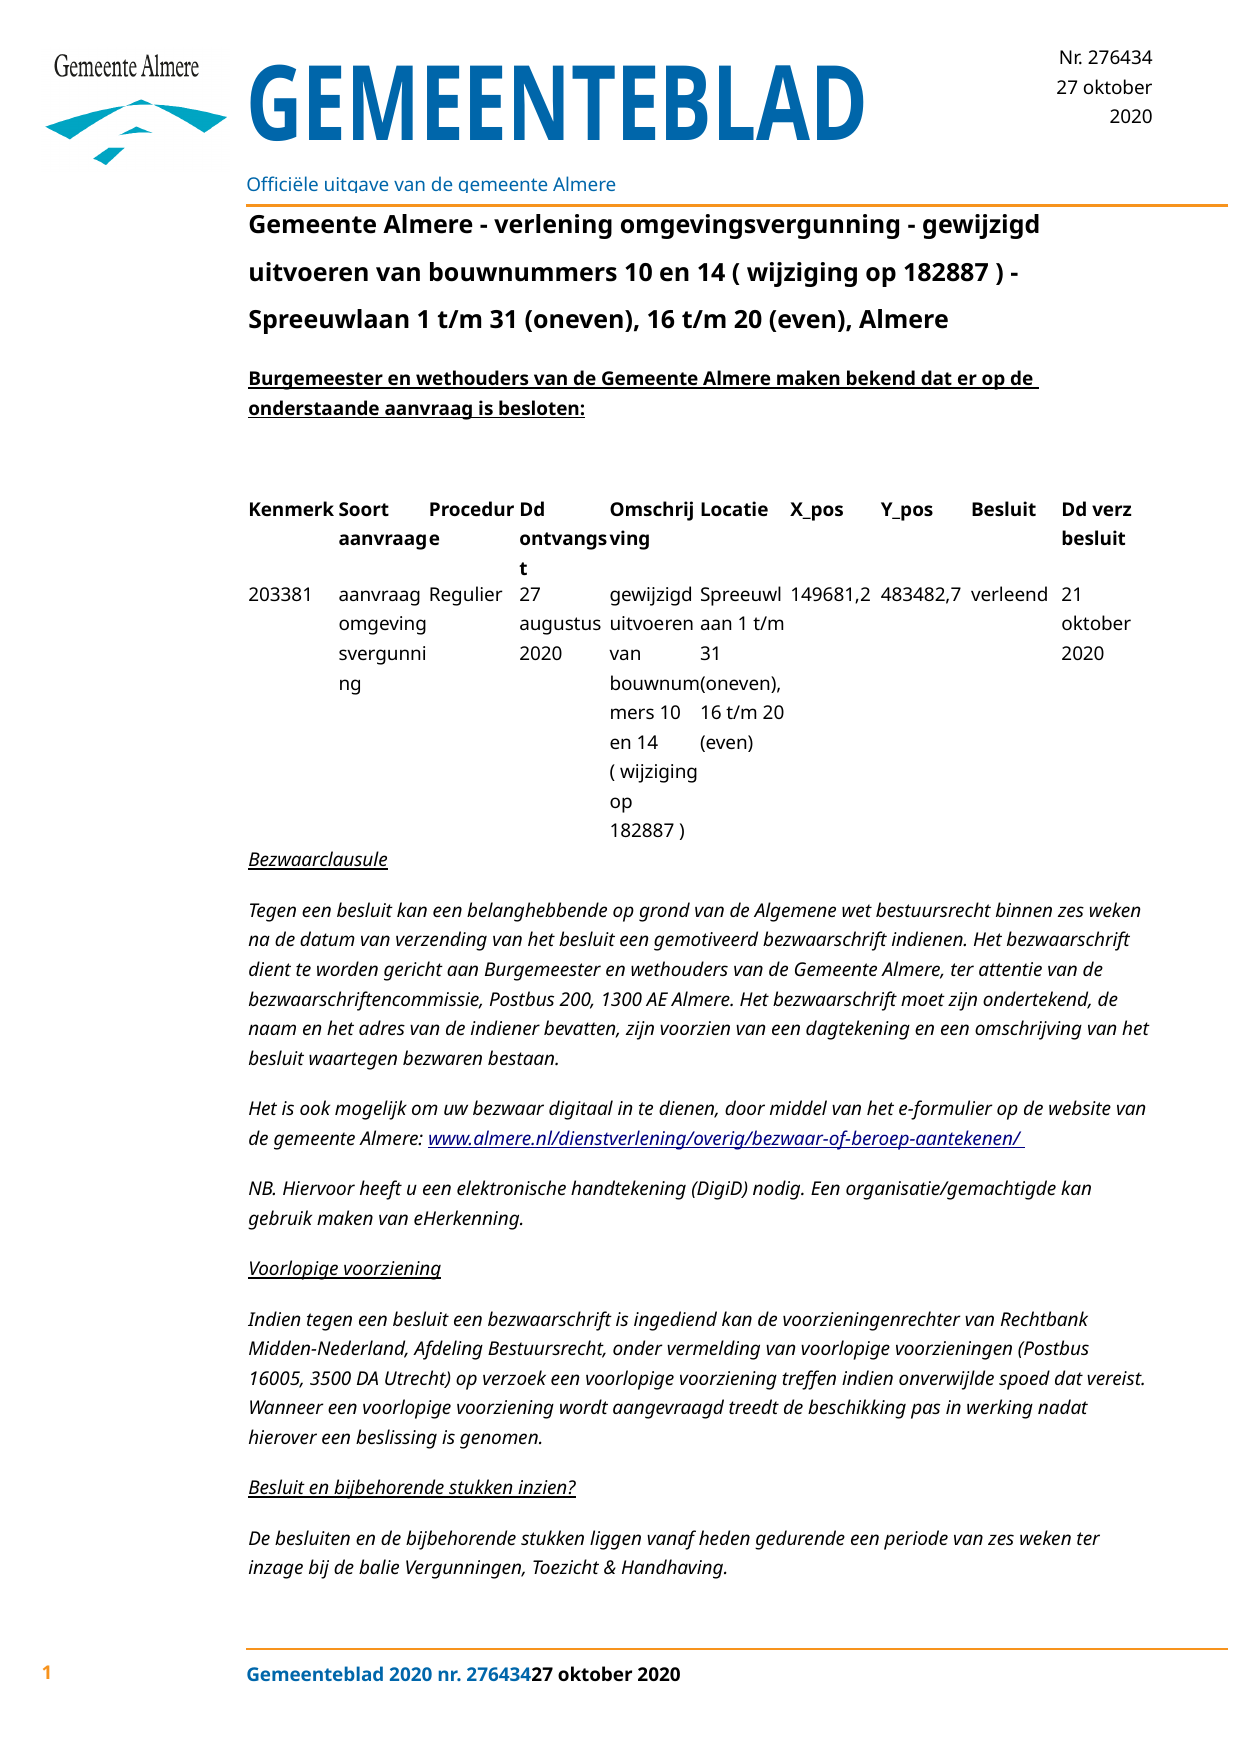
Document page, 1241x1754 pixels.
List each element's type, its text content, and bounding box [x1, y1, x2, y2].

text Bezwaarclausule [248, 847, 1152, 872]
text Indien tegen een besluit een bezwaarschrift is ingediend kan de voorzieningenrechter van Rechtbank Midden-Nederland, Afdeling Bestuursrecht, onder vermelding van voorlopige voorzieningen (Postbus 16005, 3500 DA Utrecht) op verzoek een voorlopige voorziening treffen indien onverwijlde spoed dat vereist. Wanneer een voorlopige voorziening wordt aangevraagd treedt de beschikking pas in werking nadat hierover een beslissing is genomen. [248, 1306, 1152, 1450]
table_header Dd verz besluit [1061, 496, 1152, 581]
table_header Besluit [971, 496, 1061, 581]
table_header Procedure [429, 496, 519, 581]
table_cell 203381 [248, 581, 338, 843]
text De besluiten en de bijbehorende stukken liggen vanaf heden gedurende een periode van zes weken ter inzage bij de balie Vergunningen, Toezicht & Handhaving. [248, 1525, 1152, 1580]
table_cell gewijzigd uitvoeren van bouwnummers 10 en 14 ( wijziging op 182887 ) [609, 581, 700, 843]
text Besluit en bijbehorende stukken inzien? [248, 1474, 1152, 1500]
table_cell 27 augustus 2020 [519, 581, 609, 843]
table_header Y_pos [881, 496, 971, 581]
table_header X_pos [790, 496, 881, 581]
table_cell 483482,7 [881, 581, 971, 843]
picture [41, 47, 231, 172]
text NB. Hiervoor heeft u een elektronische handtekening (DigiD) nodig. Een organisatie/gemachtigde kan gebruik maken van eHerkenning. [248, 1175, 1152, 1231]
text Het is ook mogelijk om uw bezwaar digitaal in te dienen, door middel van het e-formulier op de website van de gemeente Almere: www.almere.nl/dienstverlening/overig/bezwaar-of-beroep-aantekenen/ [248, 1095, 1152, 1151]
table_cell verleend [971, 581, 1061, 843]
table_header Kenmerk [248, 496, 338, 581]
table_header Dd ontvangst [519, 496, 609, 581]
text Burgemeester en wethouders van de Gemeente Almere maken bekend dat er op de onderstaande aanvraag is besloten: [248, 366, 1152, 421]
table_cell Spreeuwlaan 1 t/m 31 (oneven), 16 t/m 20 (even) [700, 581, 790, 843]
table_header Omschrijving [609, 496, 700, 581]
table_cell 21 oktober 2020 [1061, 581, 1152, 843]
text Gemeente Almere - verlening omgevingsvergunning - gewijzigd uitvoeren van bouwnummers 10 en 14 ( wijziging op 182887 ) - Spreeuwlaan 1 t/m 31 (oneven), 16 t/m 20 (even), Almere [248, 207, 1152, 336]
table_header Locatie [700, 496, 790, 581]
table_header Soort aanvraag [338, 496, 429, 581]
table_cell 149681,2 [790, 581, 881, 843]
text Tegen een besluit kan een belanghebbende op grond van de Algemene wet bestuursrecht binnen zes weken na de datum van verzending van het besluit een gemotiveerd bezwaarschrift indienen. Het bezwaarschrift dient te worden gericht aan Burgemeester en wethouders van de Gemeente Almere, ter attentie van de bezwaarschriftencommissie, Postbus 200, 1300 AE Almere. Het bezwaarschrift moet zijn ondertekend, de naam en het adres van de indiener bevatten, zijn voorzien van een dagtekening en een omschrijving van het besluit waartegen bezwaren bestaan. [248, 897, 1152, 1071]
table_cell Regulier [429, 581, 519, 843]
text Voorlopige voorziening [248, 1255, 1152, 1281]
table_cell aanvraag omgevingsvergunning [338, 581, 429, 843]
